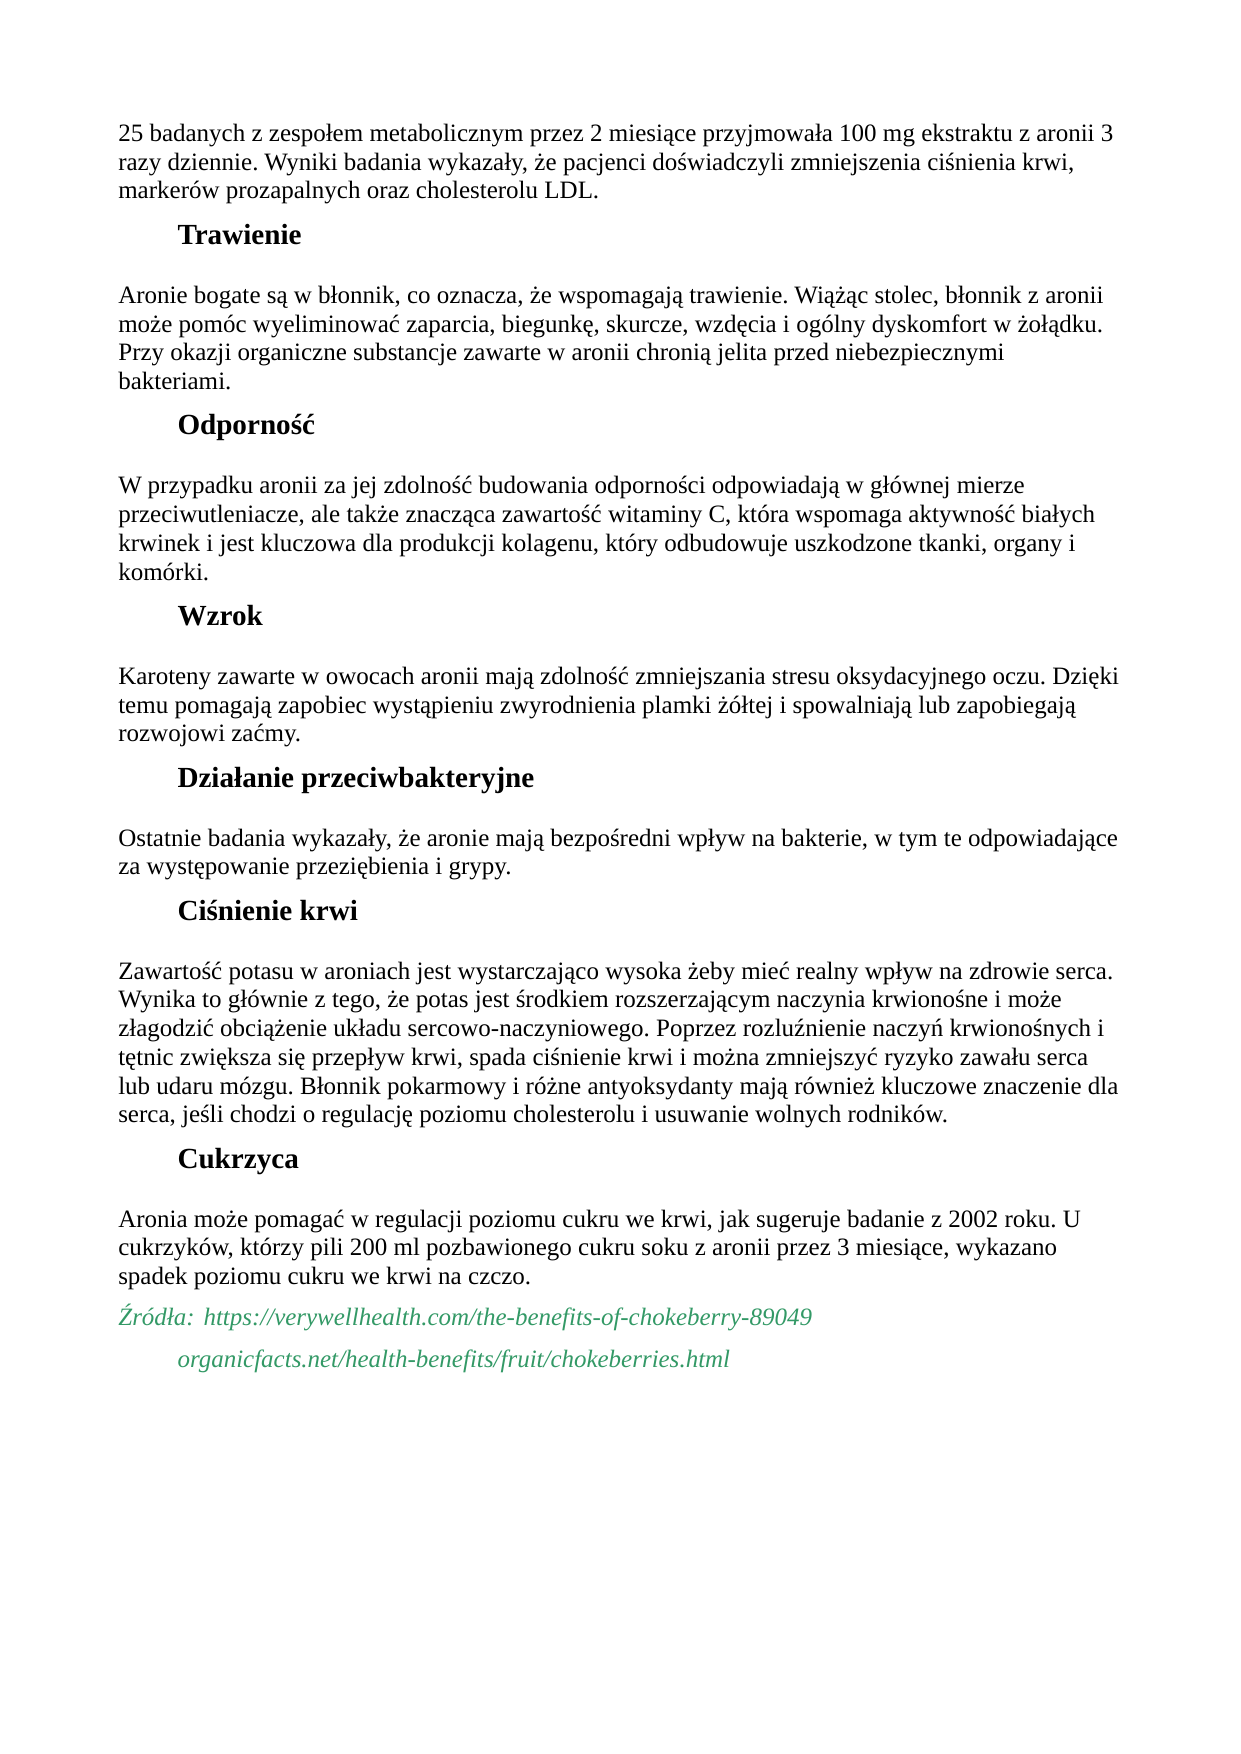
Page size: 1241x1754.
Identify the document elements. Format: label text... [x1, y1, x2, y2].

subtitle Ciśnienie krwi [177, 893, 1063, 926]
text Karoteny zawarte w owocach aronii mają zdolność zmniejszania stresu oksydacyjnego oczu. Dzięki temu pomagają zapobiec wystąpieniu zwyrodnienia plamki żółtej i spowalniają lub zapobiegają rozwojowi zaćmy. [118, 661, 1122, 747]
subtitle Odporność [177, 407, 1063, 441]
subtitle Cukrzyca [177, 1141, 1063, 1174]
text 25 badanych z zespołem metabolicznym przez 2 miesiące przyjmowała 100 mg ekstraktu z aronii 3 razy dziennie. Wyniki badania wykazały, że pacjenci doświadczyli zmniejszenia ciśnienia krwi, markerów prozapalnych oraz cholesterolu LDL. [118, 118, 1122, 204]
text Aronia może pomagać w regulacji poziomu cukru we krwi, jak sugeruje badanie z 2002 roku. U cukrzyków, którzy pili 200 ml pozbawionego cukru soku z aronii przez 3 miesiące, wykazano spadek poziomu cukru we krwi na czczo. [118, 1204, 1122, 1290]
text organicfacts.net/health-benefits/fruit/chokeberries.html [177, 1344, 1063, 1372]
text Ostatnie badania wykazały, że aronie mają bezpośredni wpływ na bakterie, w tym te odpowiadające za występowanie przeziębienia i grypy. [118, 823, 1122, 880]
subtitle Działanie przeciwbakteryjne [177, 760, 1063, 793]
subtitle Wzrok [177, 598, 1063, 631]
subtitle Trawienie [177, 217, 1063, 250]
text Aronie bogate są w błonnik, co oznacza, że wspomagają trawienie. Wiążąc stolec, błonnik z aronii może pomóc wyeliminować zaparcia, biegunkę, skurcze, wzdęcia i ogólny dyskomfort w żołądku. Przy okazji organiczne substancje zawarte w aronii chronią jelita przed niebezpiecznymi bakteriami. [118, 280, 1122, 395]
text W przypadku aronii za jej zdolność budowania odporności odpowiadają w głównej mierze przeciwutleniacze, ale także znacząca zawartość witaminy C, która wspomaga aktywność białych krwinek i jest kluczowa dla produkcji kolagenu, który odbudowuje uszkodzone tkanki, organy i komórki. [118, 470, 1122, 585]
text Źródła: https://verywellhealth.com/the-benefits-of-chokeberry-89049 [118, 1302, 1122, 1331]
text Zawartość potasu w aroniach jest wystarczająco wysoka żeby mieć realny wpływ na zdrowie serca. Wynika to głównie z tego, że potas jest środkiem rozszerzającym naczynia krwionośne i może złagodzić obciążenie układu sercowo-naczyniowego. Poprzez rozluźnienie naczyń krwionośnych i tętnic zwiększa się przepływ krwi, spada ciśnienie krwi i można zmniejszyć ryzyko zawału serca lub udaru mózgu. Błonnik pokarmowy i różne antyoksydanty mają również kluczowe znaczenie dla serca, jeśli chodzi o regulację poziomu cholesterolu i usuwanie wolnych rodników. [118, 956, 1122, 1128]
